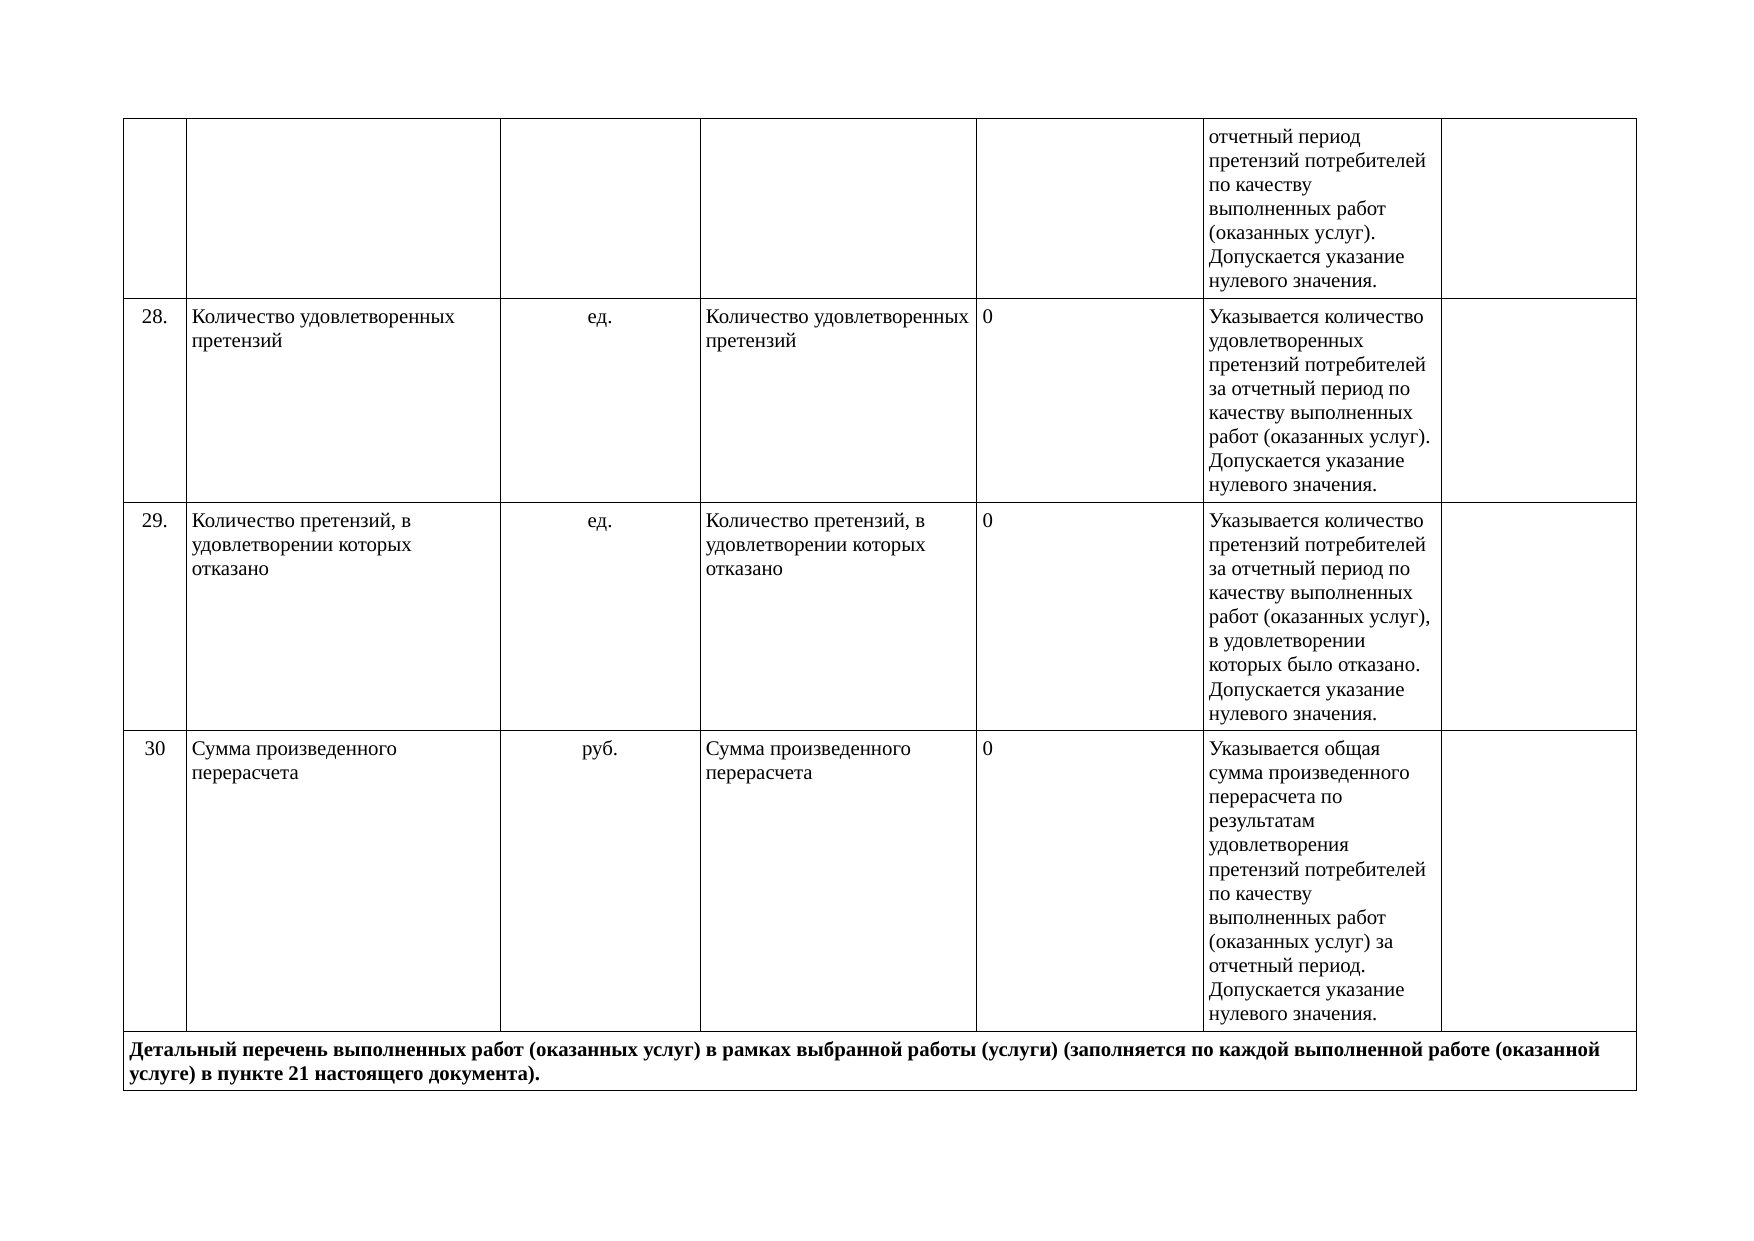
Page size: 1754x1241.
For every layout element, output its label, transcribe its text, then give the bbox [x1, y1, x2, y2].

table_cell Сумма произведенного перерасчета [187, 731, 500, 1031]
table_cell Сумма произведенного перерасчета [701, 731, 976, 1031]
table_cell 0 [977, 299, 1203, 502]
table_cell [1442, 299, 1636, 502]
table_cell Указывается количество удовлетворенных претензий потребителей за отчетный период по качеству выполненных работ (оказанных услуг). Допускается указание нулевого значения. [1204, 299, 1441, 502]
table_cell [1442, 731, 1636, 1031]
table_cell 28. [124, 299, 186, 502]
table_cell руб. [501, 731, 700, 1031]
table_cell Указывается общая сумма произведенного перерасчета по результатам удовлетворения претензий потребителей по качеству выполненных работ (оказанных услуг) за отчетный период. Допускается указание нулевого значения. [1204, 731, 1441, 1031]
table_cell Детальный перечень выполненных работ (оказанных услуг) в рамках выбранной работы (услуги) (заполняется по каждой выполненной работе (оказанной услуге) в пункте 21 настоящего документа). [124, 1032, 1636, 1090]
table_cell Количество удовлетворенных претензий [701, 299, 976, 502]
table_cell Указывается количество претензий потребителей за отчетный период по качеству выполненных работ (оказанных услуг), в удовлетворении которых было отказано. Допускается указание нулевого значения. [1204, 503, 1441, 730]
table_cell 30 [124, 731, 186, 1031]
table_cell ед. [501, 503, 700, 730]
table_cell 0 [977, 503, 1203, 730]
table_cell отчетный период претензий потребителей по качеству выполненных работ (оказанных услуг). Допускается указание нулевого значения. [1204, 119, 1441, 298]
table_cell ед. [501, 299, 700, 502]
table_cell [1442, 503, 1636, 730]
table_cell [501, 119, 700, 298]
table_cell Количество удовлетворенных претензий [187, 299, 500, 502]
table_cell 29. [124, 503, 186, 730]
table_cell [977, 119, 1203, 298]
table_cell 0 [977, 731, 1203, 1031]
table_cell [701, 119, 976, 298]
table_cell Количество претензий, в удовлетворении которых отказано [701, 503, 976, 730]
table_cell [1442, 119, 1636, 298]
table_cell Количество претензий, в удовлетворении которых отказано [187, 503, 500, 730]
table_cell [187, 119, 500, 298]
table_cell [124, 119, 186, 298]
